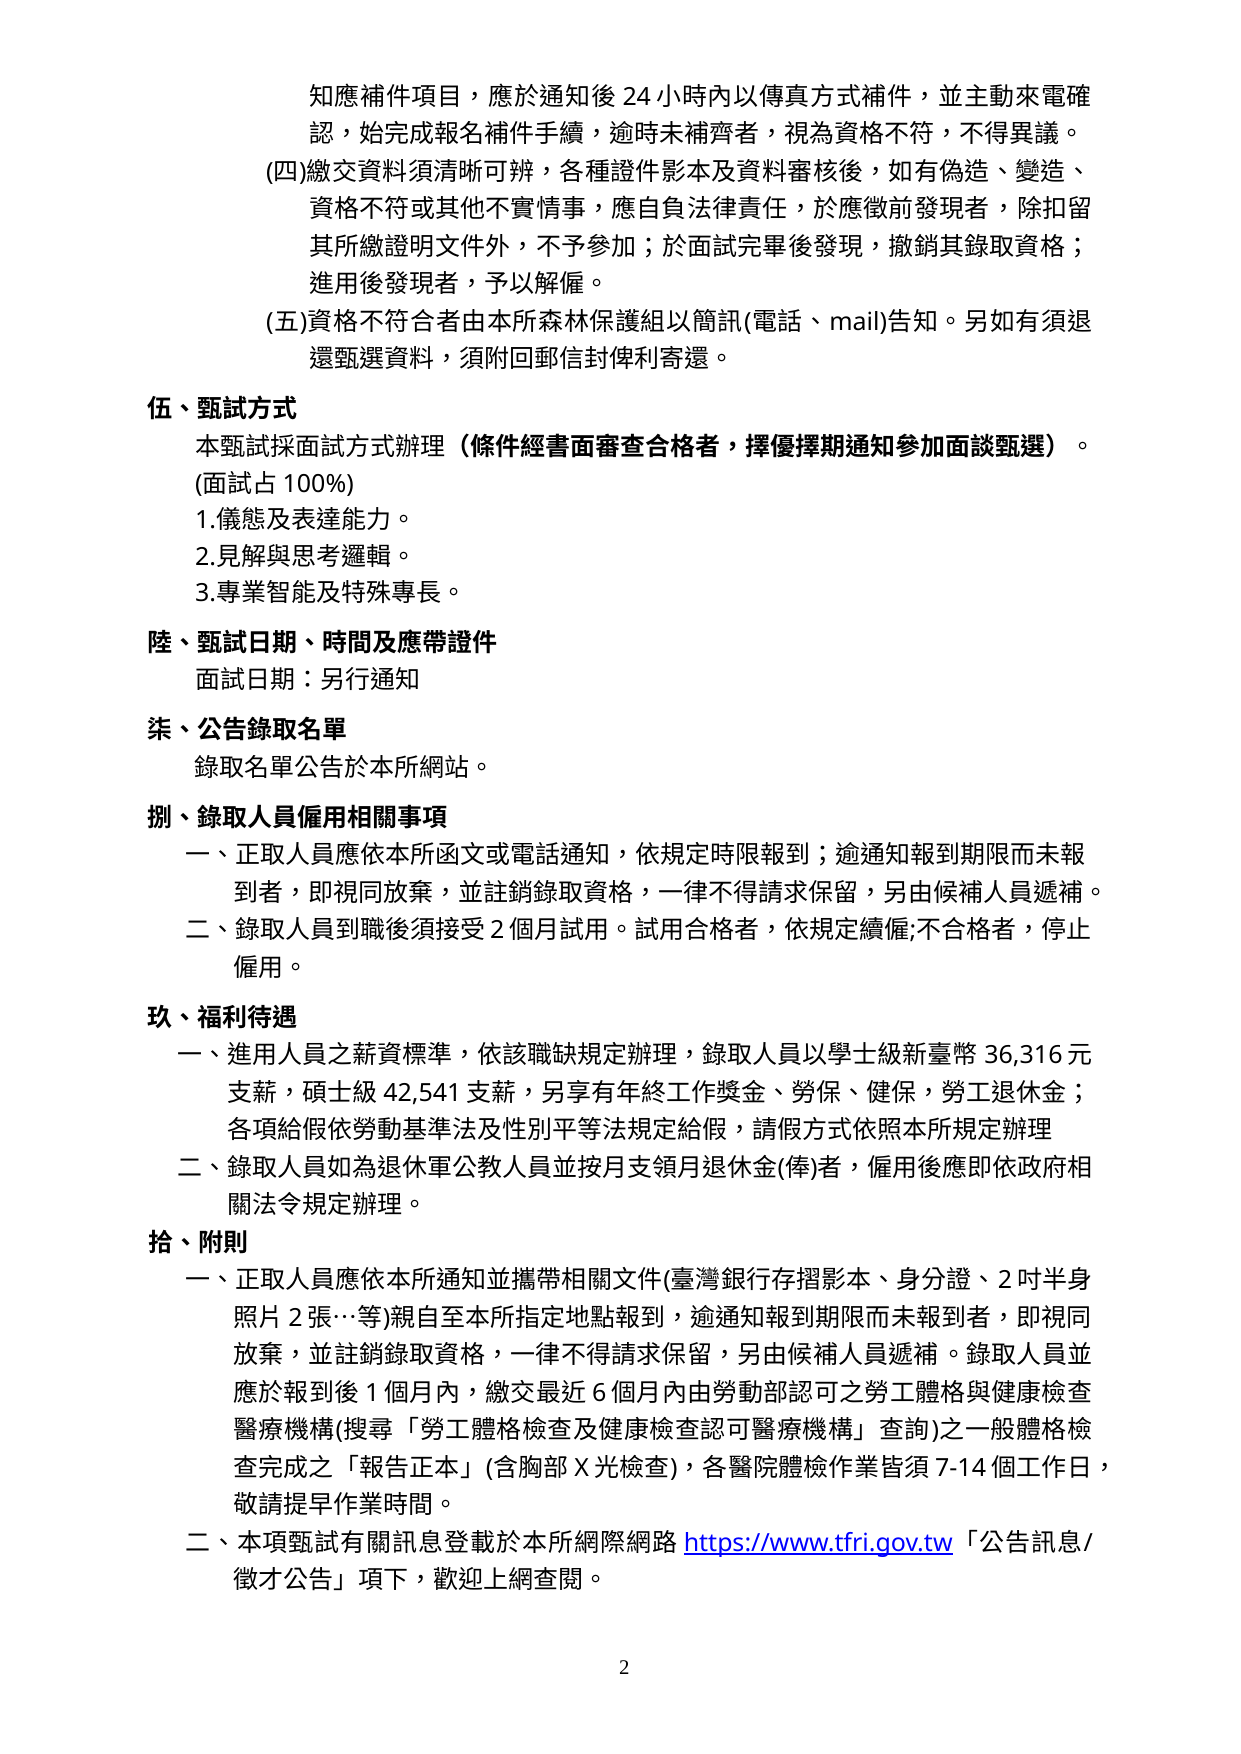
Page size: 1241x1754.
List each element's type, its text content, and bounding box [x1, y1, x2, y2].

text 拾、附則 [148, 1221, 1092, 1259]
text 柒、公告錄取名單 [148, 709, 1092, 746]
text 二、錄取人員如為退休軍公教人員並按月支領月退休金(俸)者，僱用後應即依政府相關法令規定辦理。 [177, 1146, 1092, 1221]
text (四)繳交資料須清晰可辨，各種證件影本及資料審核後，如有偽造、變造、資格不符或其他不實情事，應自負法律責任，於應徵前發現者，除扣留其所繳證明文件外，不予參加；於面試完畢後發現，撤銷其錄取資格；進用後發現者，予以解僱。 [266, 150, 1092, 300]
text 2.見解與思考邏輯。 [195, 536, 1092, 572]
text 伍、甄試方式 [148, 387, 1092, 425]
text 本甄試採面試方式辦理（條件經書面審查合格者，擇優擇期通知參加面談甄選）。 [195, 425, 1092, 462]
text (五)資格不符合者由本所森林保護組以簡訊(電話、mail)告知。另如有須退還甄選資料，須附回郵信封俾利寄還。 [266, 300, 1092, 375]
text 二、錄取人員到職後須接受2個月試用。試用合格者，依規定續僱;不合格者，停止僱用。 [185, 909, 1092, 984]
text 一、正取人員應依本所函文或電話通知，依規定時限報到；逾通知報到期限而未報到者，即視同放棄，並註銷錄取資格，一律不得請求保留，另由候補人員遞補。 [185, 834, 1092, 909]
text 一、進用人員之薪資標準，依該職缺規定辦理，錄取人員以學士級新臺幣36,316元支薪，碩士級42,541支薪，另享有年終工作獎金、勞保、健保，勞工退休金；各項給假依勞動基準法及性別平等法規定給假，請假方式依照本所規定辦理 [177, 1034, 1092, 1146]
text 陸、甄試日期、時間及應帶證件 [148, 621, 1092, 659]
text 3.專業智能及特殊專長。 [195, 572, 1092, 609]
text 二、本項甄試有關訊息登載於本所網際網路https://www.tfri.gov.tw「公告訊息/徵才公告」項下，歡迎上網查閱。 [185, 1521, 1092, 1596]
text 錄取名單公告於本所網站。 [194, 746, 1092, 784]
text 知應補件項目，應於通知後24小時內以傳真方式補件，並主動來電確認，始完成報名補件手續，逾時未補齊者，視為資格不符，不得異議。 [266, 75, 1092, 150]
text 1.儀態及表達能力。 [195, 500, 1092, 536]
text 玖、福利待遇 [148, 996, 1092, 1034]
text (面試占100%) [195, 462, 1092, 500]
text 面試日期：另行通知 [195, 659, 1092, 696]
text 捌、錄取人員僱用相關事項 [148, 796, 1092, 834]
text 一、正取人員應依本所通知並攜帶相關文件(臺灣銀行存摺影本、身分證、2吋半身照片2張…等)親自至本所指定地點報到，逾通知報到期限而未報到者，即視同放棄，並註銷錄取資格，一律不得請求保留，另由候補人員遞補。錄取人員並應於報到後1個月內，繳交最近6個月內由勞動部認可之勞工體格與健康檢查醫療機構(搜尋「勞工體格檢查及健康檢查認可醫療機構」查詢)之一般體格檢查完成之「報告正本」(含胸部X光檢查)，各醫院體檢作業皆須7-14個工作日，敬請提早作業時間。 [185, 1259, 1092, 1521]
